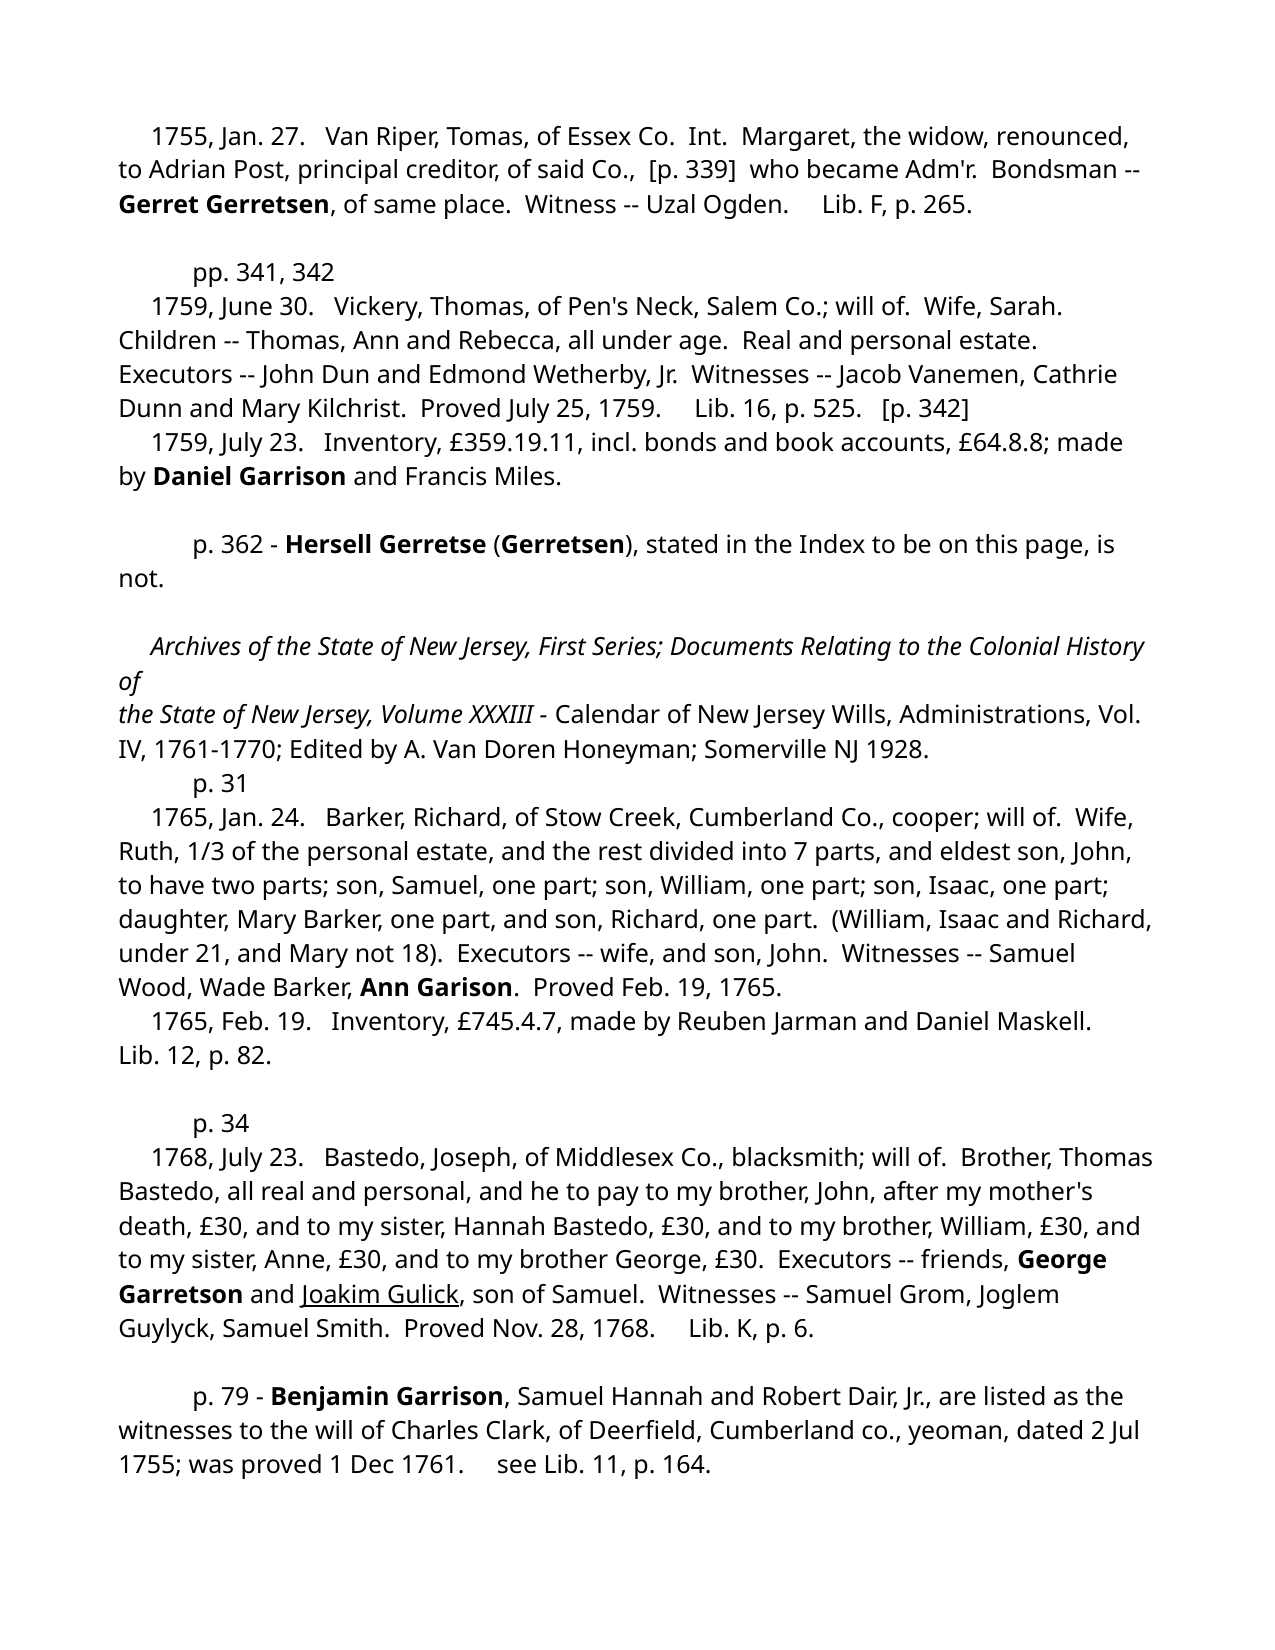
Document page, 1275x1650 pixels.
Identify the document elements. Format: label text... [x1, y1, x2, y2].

text 1765, Jan. 24. Barker, Richard, of Stow Creek, Cumberland Co., cooper; will of. Wife, Ruth, 1/3 of the personal estate, and the rest divided into 7 parts, and eldest son, John, to have two parts; son, Samuel, one part; son, William, one part; son, Isaac, one part; daughter, Mary Barker, one part, and son, Richard, one part. (William, Isaac and Richard, under 21, and Mary not 18). Executors -- wife, and son, John. Witnesses -- Samuel Wood, Wade Barker, Ann Garison. Proved Feb. 19, 1765. [118, 799, 1157, 1004]
text pp. 341, 342 [118, 254, 1157, 288]
text 1765, Feb. 19. Inventory, £745.4.7, made by Reuben Jarman and Daniel Maskell. [118, 1004, 1157, 1038]
text 1759, July 23. Inventory, £359.19.11, incl. bonds and book accounts, £64.8.8; made by Daniel Garrison and Francis Miles. [118, 425, 1157, 493]
text p. 362 - Hersell Gerretse (Gerretsen), stated in the Index to be on this page, is not. [118, 527, 1157, 595]
text p. 34 [118, 1106, 1157, 1140]
text 1755, Jan. 27. Van Riper, Tomas, of Essex Co. Int. Margaret, the widow, renounced, to Adrian Post, principal creditor, of said Co., [p. 339] who became Adm'r. Bondsman -- Gerret Gerretsen, of same place. Witness -- Uzal Ogden. Lib. F, p. 265. [118, 118, 1157, 220]
text 1768, July 23. Bastedo, Joseph, of Middlesex Co., blacksmith; will of. Brother, Thomas Bastedo, all real and personal, and he to pay to my brother, John, after my mother's death, £30, and to my sister, Hannah Bastedo, £30, and to my brother, William, £30, and to my sister, Anne, £30, and to my brother George, £30. Executors -- friends, George Garretson and Joakim Gulick, son of Samuel. Witnesses -- Samuel Grom, Joglem Guylyck, Samuel Smith. Proved Nov. 28, 1768. Lib. K, p. 6. [118, 1140, 1157, 1344]
text p. 31 [118, 765, 1157, 799]
text p. 79 - Benjamin Garrison, Samuel Hannah and Robert Dair, Jr., are listed as the witnesses to the will of Charles Clark, of Deerfield, Cumberland co., yeoman, dated 2 Jul 1755; was proved 1 Dec 1761. see Lib. 11, p. 164. [118, 1378, 1157, 1481]
text Archives of the State of New Jersey, First Series; Documents Relating to the Colonial History of [118, 629, 1157, 697]
text the State of New Jersey, Volume XXXIII - Calendar of New Jersey Wills, Administrations, Vol. IV, 1761-1770; Edited by A. Van Doren Honeyman; Somerville NJ 1928. [118, 697, 1157, 765]
text 1759, June 30. Vickery, Thomas, of Pen's Neck, Salem Co.; will of. Wife, Sarah. Children -- Thomas, Ann and Rebecca, all under age. Real and personal estate. Executors -- John Dun and Edmond Wetherby, Jr. Witnesses -- Jacob Vanemen, Cathrie Dunn and Mary Kilchrist. Proved July 25, 1759. Lib. 16, p. 525. [p. 342] [118, 288, 1157, 425]
text Lib. 12, p. 82. [118, 1038, 1157, 1072]
